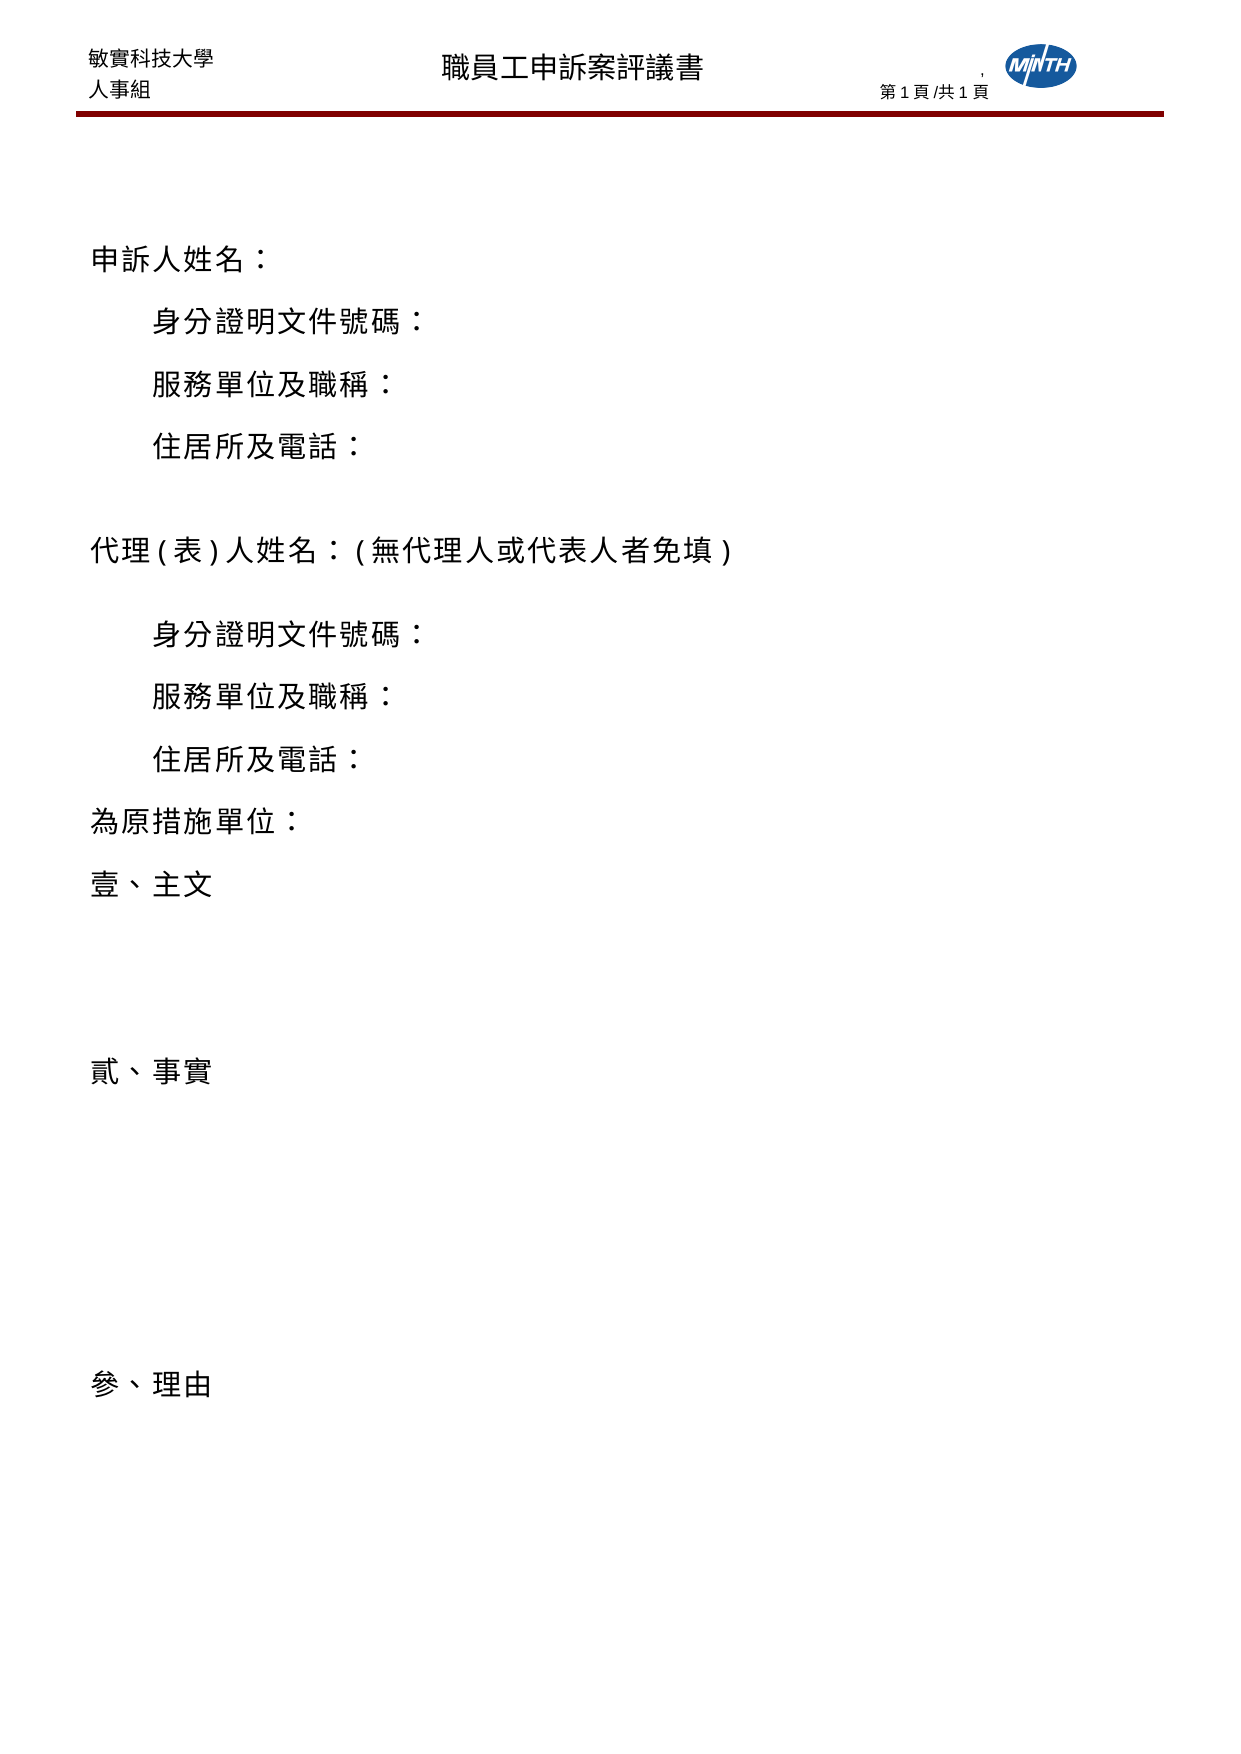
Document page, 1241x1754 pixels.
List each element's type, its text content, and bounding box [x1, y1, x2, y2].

text 代理(表)人姓名：(無代理人或代表人者免填) [89, 466, 1151, 591]
text 住居所及電話： [89, 716, 1151, 778]
text 住居所及電話： [89, 403, 1151, 466]
text 為原措施單位： [89, 778, 1151, 841]
text 服務單位及職稱： [89, 341, 1151, 403]
text 壹、主文 [89, 841, 1151, 903]
text 身分證明文件號碼： [89, 278, 1151, 341]
text 申訴人姓名： [89, 216, 1151, 278]
text 參、理由 [89, 1341, 1151, 1403]
text 服務單位及職稱： [89, 653, 1151, 716]
text 身分證明文件號碼： [89, 591, 1151, 653]
text 貳、事實 [89, 1028, 1151, 1091]
